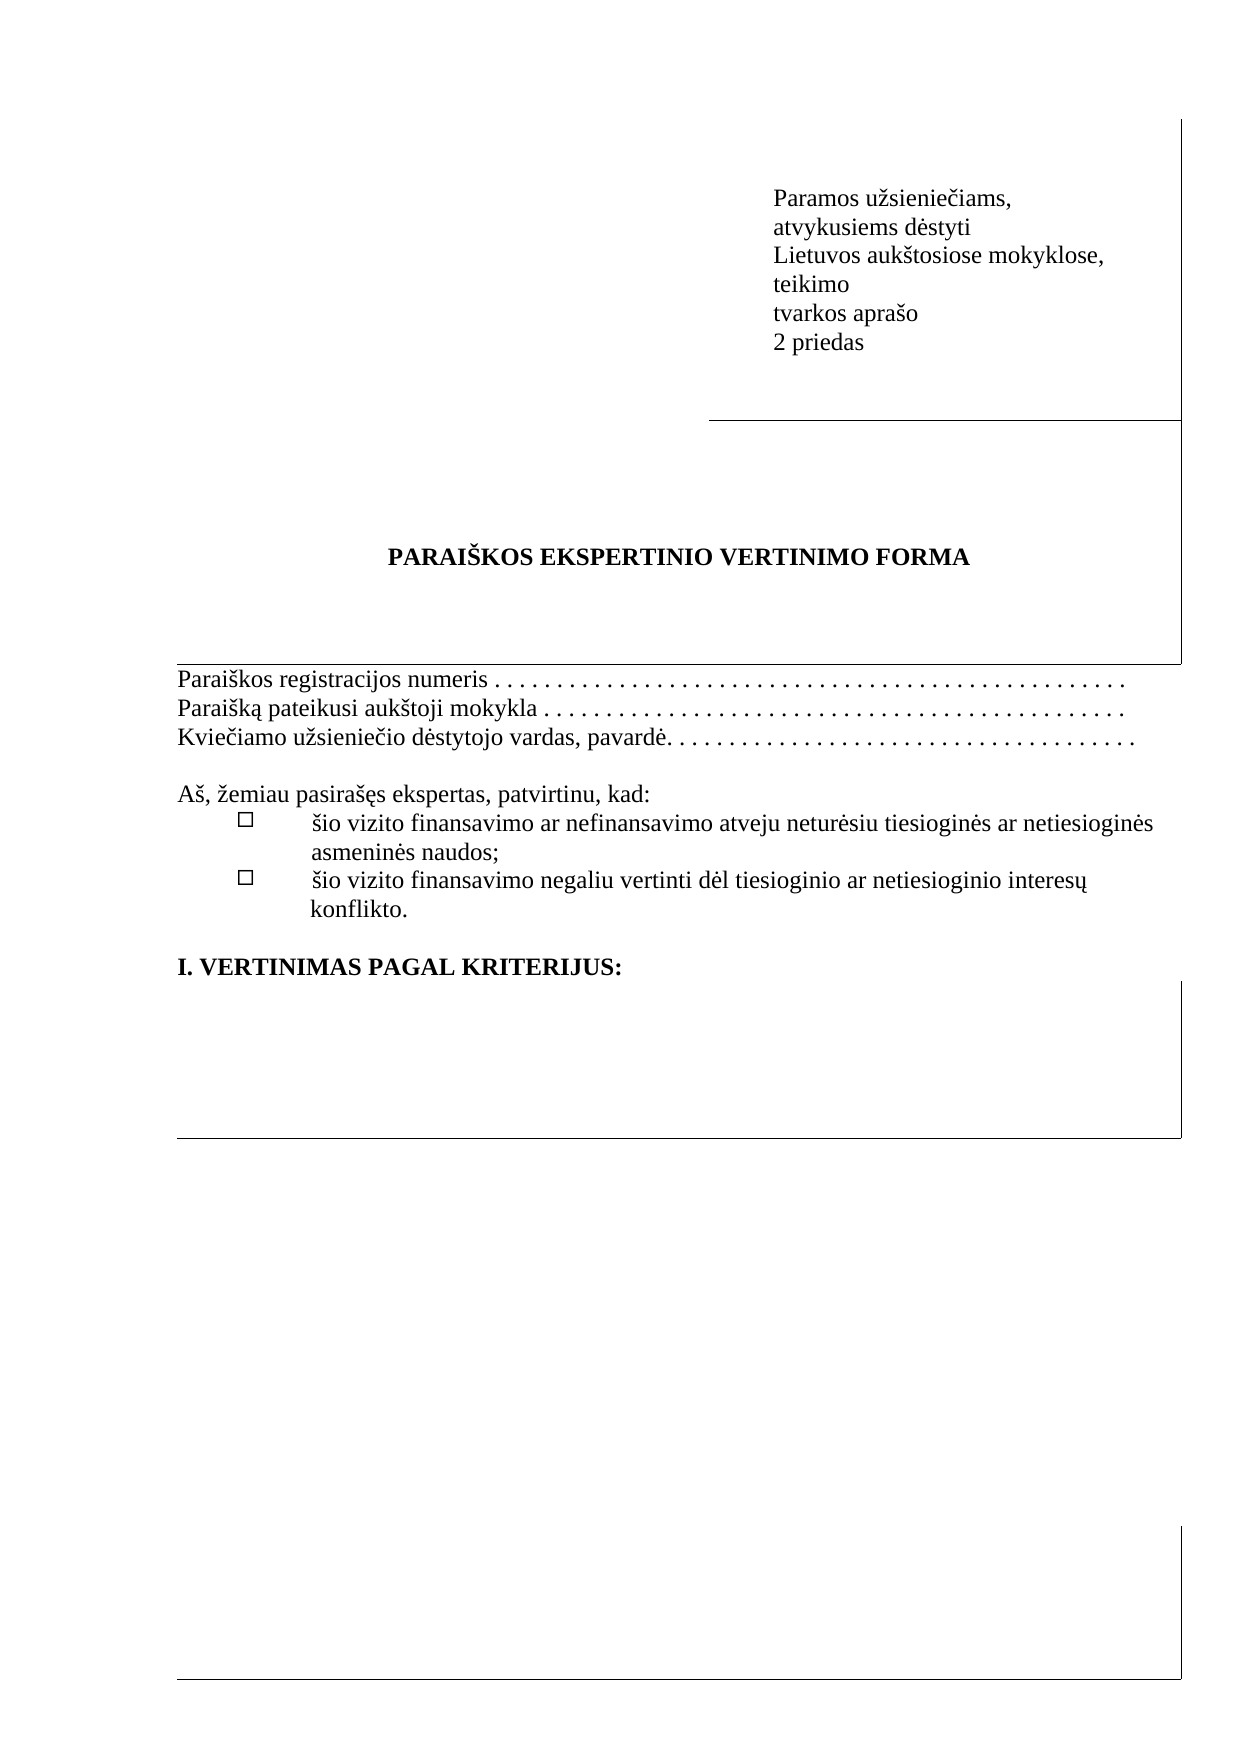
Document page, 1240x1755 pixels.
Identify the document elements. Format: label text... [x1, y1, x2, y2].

text PARAIŠKOS EKSPERTINIO VERTINIMO FORMA [177, 542, 1181, 571]
text Paraišką pateikusi aukštoji mokykla . . . . . . . . . . . . . . . . . . . . . . . . . . . . . . . . . . . . . . . . . . . . . . . [177, 693, 1181, 722]
text I. VERTINIMAS PAGAL KRITERIJUS: [177, 952, 1181, 981]
text  šio vizito finansavimo ar nefinansavimo atveju neturėsiu tiesioginės ar netiesioginės asmeninės naudos; [236, 808, 1181, 866]
text Paraiškos registracijos numeris . . . . . . . . . . . . . . . . . . . . . . . . . . . . . . . . . . . . . . . . . . . . . . . . . . . [177, 664, 1181, 693]
text tvarkos aprašo [708, 298, 1181, 327]
text  šio vizito finansavimo negaliu vertinti dėl tiesioginio ar netiesioginio interesų konflikto. [236, 866, 1181, 923]
text Paramos užsieniečiams, atvykusiems dėstyti [708, 118, 1181, 241]
text Lietuvos aukštosiose mokyklose, teikimo [708, 241, 1181, 298]
text Aš, žemiau pasirašęs ekspertas, patvirtinu, kad: [177, 779, 1181, 808]
text 2 priedas [708, 327, 1181, 420]
text Kviečiamo užsieniečio dėstytojo vardas, pavardė. . . . . . . . . . . . . . . . . . . . . . . . . . . . . . . . . . . . . . [177, 722, 1181, 751]
